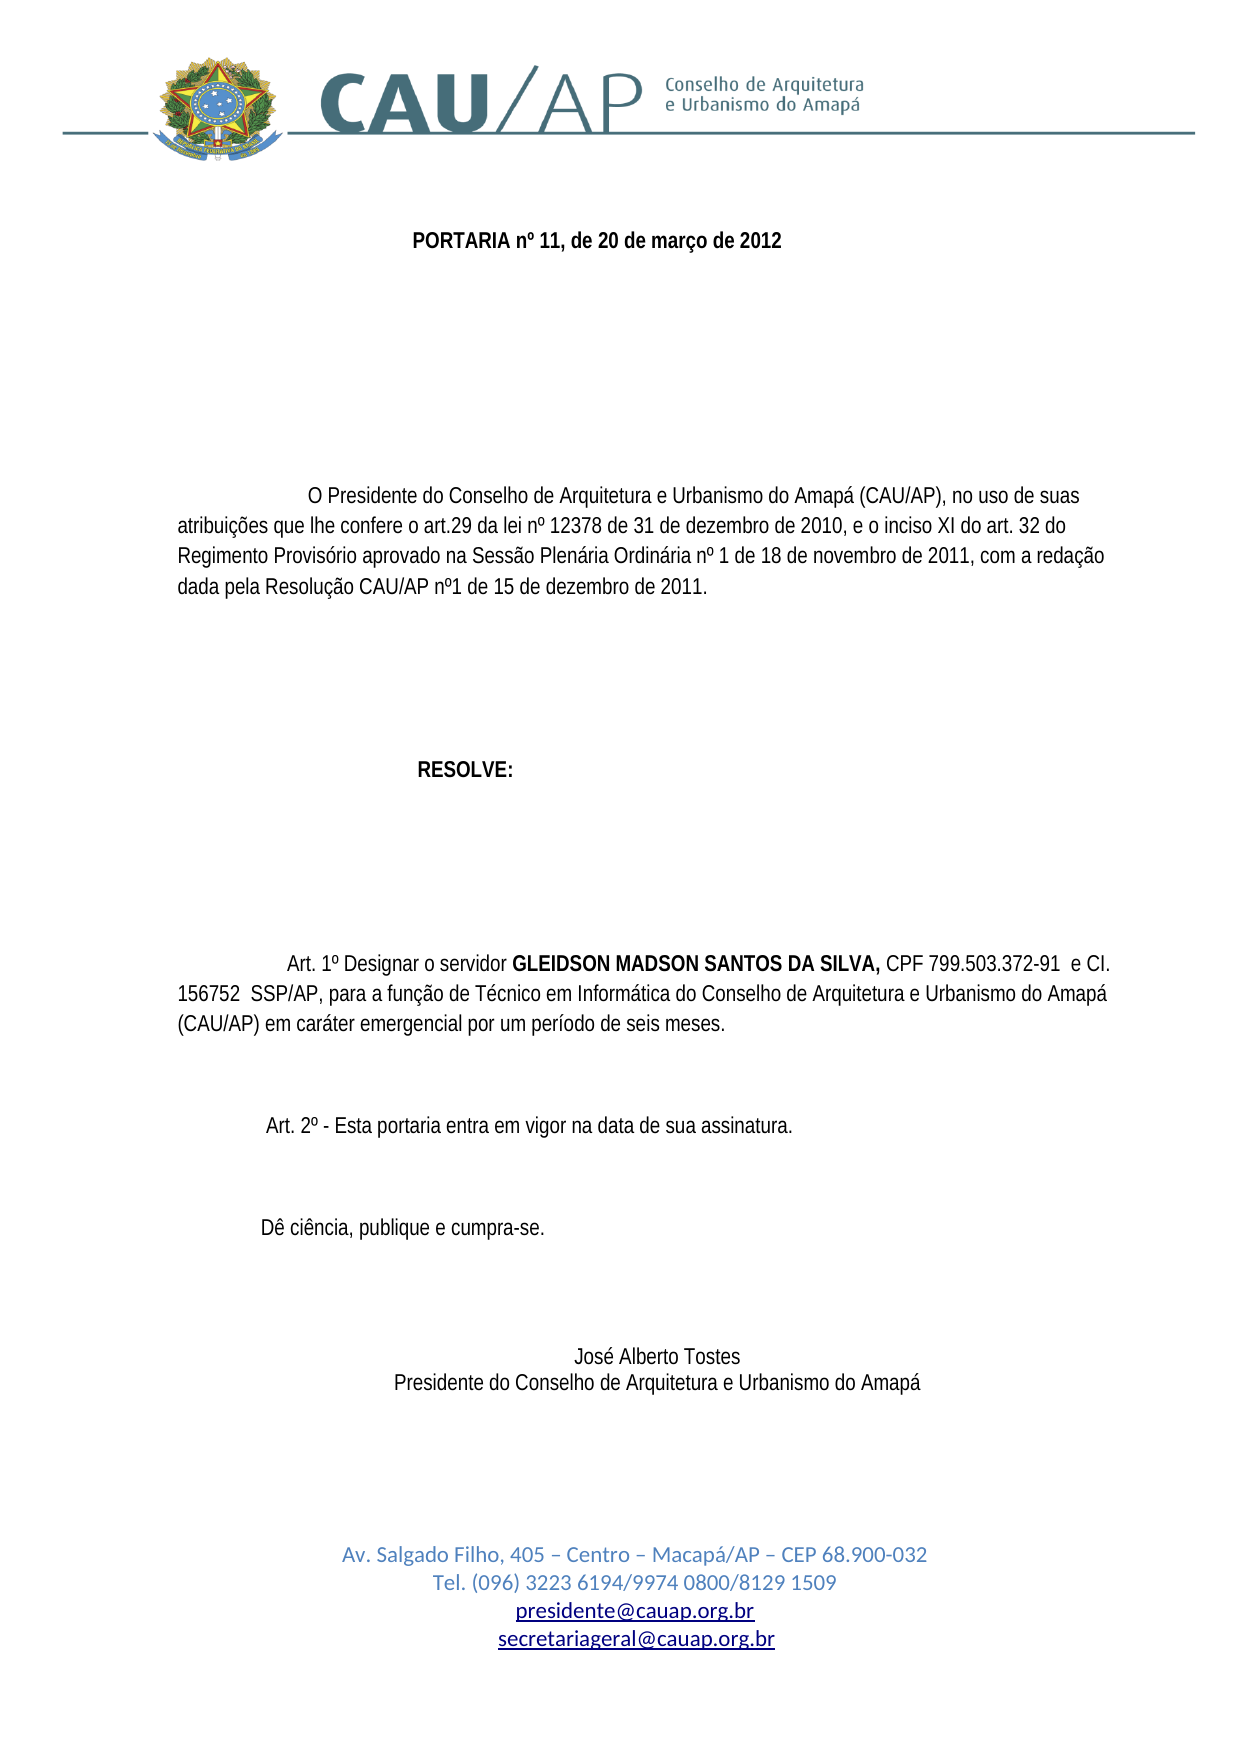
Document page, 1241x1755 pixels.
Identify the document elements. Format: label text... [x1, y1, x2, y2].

text José Alberto Tostes [177, 1343, 1137, 1369]
text Dê ciência, publique e cumpra-se. [177, 1214, 1137, 1241]
text PORTARIA nº 11, de 20 de março de 2012 [177, 227, 1137, 253]
text Art. 1º Designar o servidor GLEIDSON MADSON SANTOS DA SILVA, CPF 799.503.372-91 e CI. 156752 SSP/AP, para a função de Técnico em Informática do Conselho de Arquitetura e Urbanismo do Amapá (CAU/AP) em caráter emergencial por um período de seis meses. [177, 950, 1137, 1037]
text O Presidente do Conselho de Arquitetura e Urbanismo do Amapá (CAU/AP), no uso de suas atribuições que lhe confere o art.29 da lei nº 12378 de 31 de dezembro de 2010, e o inciso XI do art. 32 do Regimento Provisório aprovado na Sessão Plenária Ordinária nº 1 de 18 de novembro de 2011, com a redação dada pela Resolução CAU/AP nº1 de 15 de dezembro de 2011. [177, 482, 1137, 599]
text Art. 2º - Esta portaria entra em vigor na data de sua assinatura. [177, 1112, 1137, 1139]
text RESOLVE: [177, 756, 1137, 782]
text Presidente do Conselho de Arquitetura e Urbanismo do Amapá [177, 1369, 1137, 1396]
